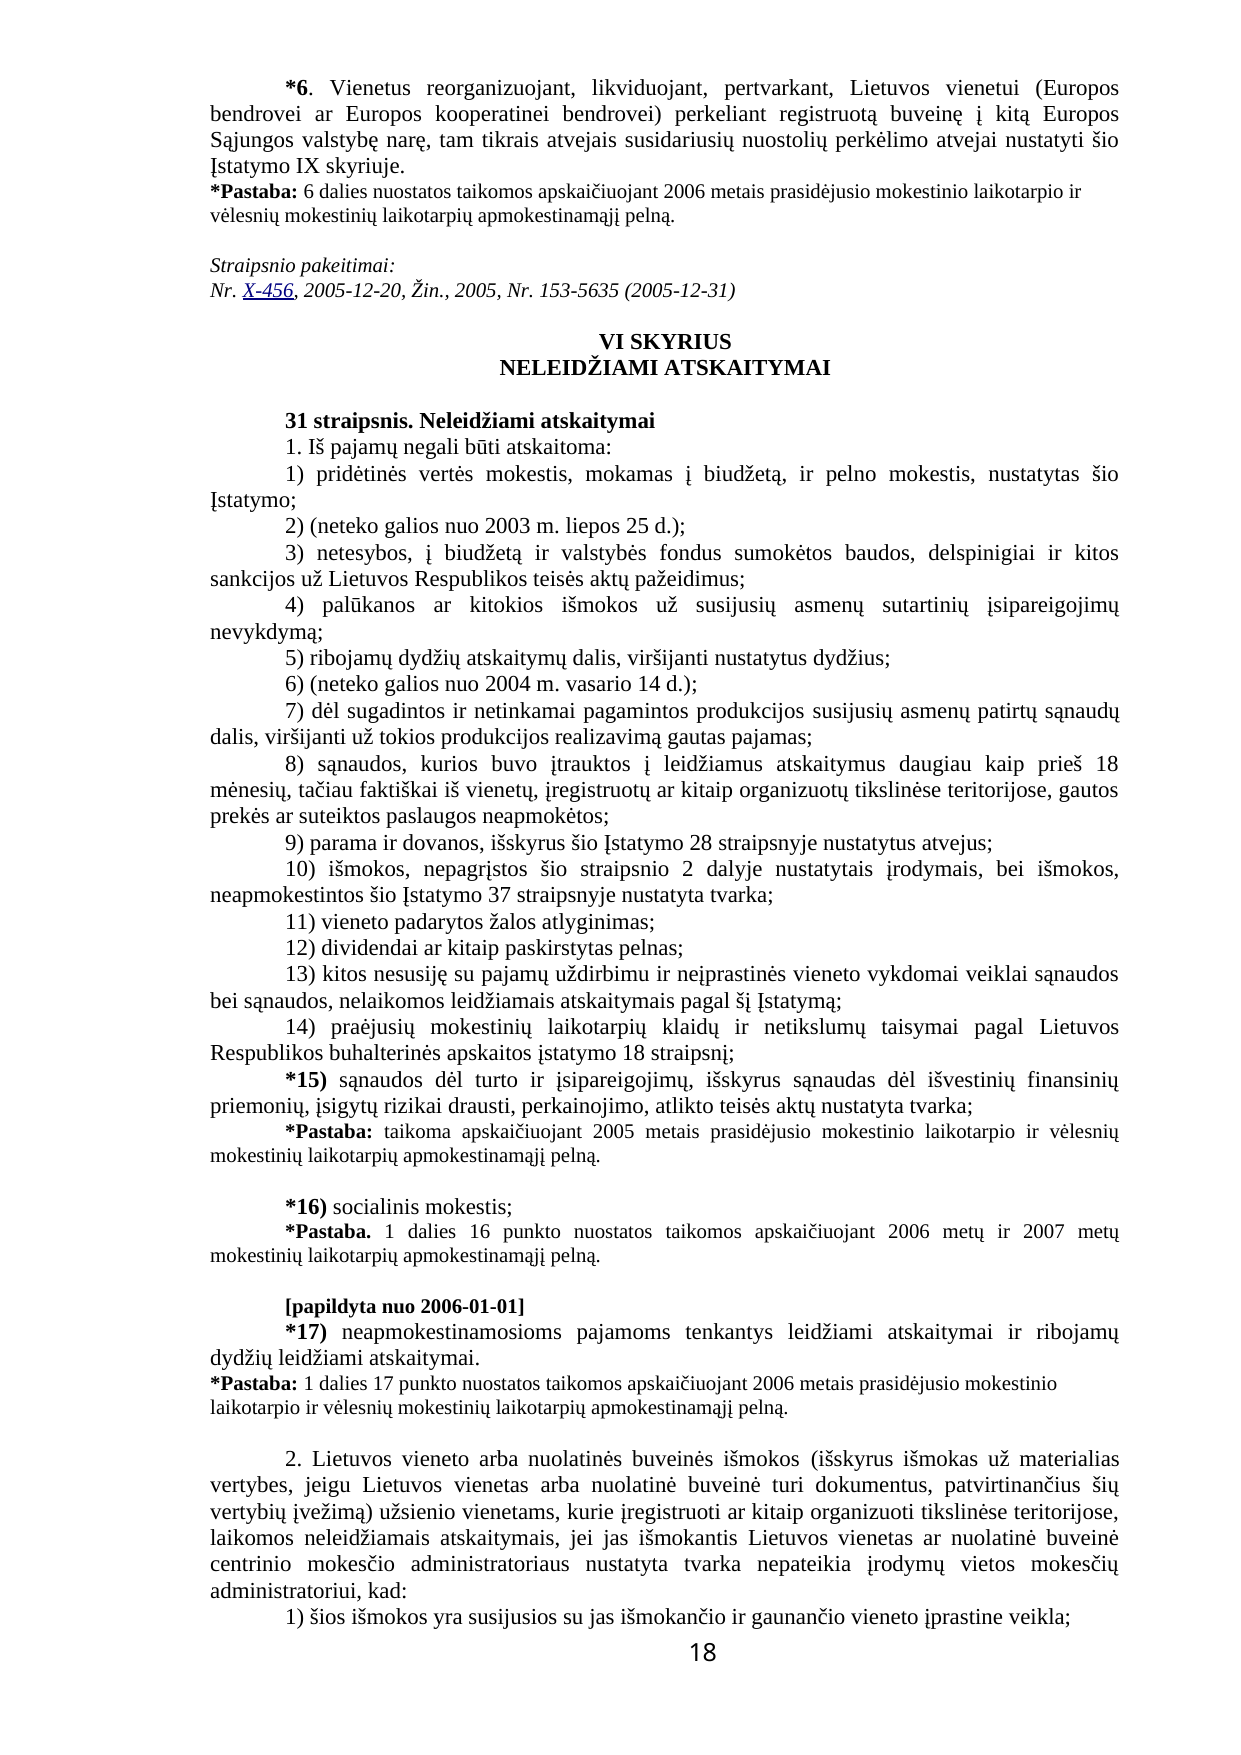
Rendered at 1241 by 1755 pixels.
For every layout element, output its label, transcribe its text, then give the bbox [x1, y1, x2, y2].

text 6) (neteko galios nuo 2004 m. vasario 14 d.); [210, 671, 1120, 697]
text 13) kitos nesusiję su pajamų uždirbimu ir neįprastinės vieneto vykdomai veiklai sąnaudos bei sąnaudos, nelaikomos leidžiamais atskaitymais pagal šį Įstatymą; [210, 960, 1120, 1013]
text 1) šios išmokos yra susijusios su jas išmokančio ir gaunančio vieneto įprastine veikla; [210, 1603, 1120, 1629]
text *6. Vienetus reorganizuojant, likviduojant, pertvarkant, Lietuvos vienetui (Europos bendrovei ar Europos kooperatinei bendrovei) perkeliant registruotą buveinę į kitą Europos Sąjungos valstybę narę, tam tikrais atvejais susidariusių nuostolių perkėlimo atvejai nustatyti šio Įstatymo IX skyriuje. [210, 73, 1120, 179]
text 3) netesybos, į biudžetą ir valstybės fondus sumokėtos baudos, delspinigiai ir kitos sankcijos už Lietuvos Respublikos teisės aktų pažeidimus; [210, 539, 1120, 591]
text [papildyta nuo 2006-01-01] [284, 1294, 1120, 1318]
text 7) dėl sugadintos ir netinkamai pagamintos produkcijos susijusių asmenų patirtų sąnaudų dalis, viršijanti už tokios produkcijos realizavimą gautas pajamas; [210, 697, 1120, 749]
text *15) sąnaudos dėl turto ir įsipareigojimų, išskyrus sąnaudas dėl išvestinių finansinių priemonių, įsigytų rizikai drausti, perkainojimo, atlikto teisės aktų nustatyta tvarka; [210, 1066, 1120, 1118]
text 5) ribojamų dydžių atskaitymų dalis, viršijanti nustatytus dydžius; [210, 644, 1120, 671]
text 1) pridėtinės vertės mokestis, mokamas į biudžetą, ir pelno mokestis, nustatytas šio Įstatymo; [210, 460, 1120, 512]
text *Pastaba. 1 dalies 16 punkto nuostatos taikomos apskaičiuojant 2006 metų ir 2007 metų mokestinių laikotarpių apmokestinamąjį pelną. [210, 1219, 1120, 1267]
text 9) parama ir dovanos, išskyrus šio Įstatymo 28 straipsnyje nustatytus atvejus; [210, 829, 1120, 855]
text 31 straipsnis. Neleidžiami atskaitymai [210, 407, 1120, 433]
text 14) praėjusių mokestinių laikotarpių klaidų ir netikslumų taisymai pagal Lietuvos Respublikos buhalterinės apskaitos įstatymo 18 straipsnį; [210, 1013, 1120, 1066]
text 11) vieneto padarytos žalos atlyginimas; [210, 908, 1120, 934]
text *Pastaba: 1 dalies 17 punkto nuostatos taikomos apskaičiuojant 2006 metais prasidėjusio mokestinio laikotarpio ir vėlesnių mokestinių laikotarpių apmokestinamąjį pelną. [210, 1371, 1120, 1419]
text *Pastaba: 6 dalies nuostatos taikomos apskaičiuojant 2006 metais prasidėjusio mokestinio laikotarpio ir vėlesnių mokestinių laikotarpių apmokestinamąjį pelną. [210, 179, 1120, 227]
text *16) socialinis mokestis; [210, 1193, 1120, 1219]
text NELEIDŽIAMI ATSKAITYMAI [210, 354, 1120, 381]
text 10) išmokos, nepagrįstos šio straipsnio 2 dalyje nustatytais įrodymais, bei išmokos, neapmokestintos šio Įstatymo 37 straipsnyje nustatyta tvarka; [210, 855, 1120, 908]
text 1. Iš pajamų negali būti atskaitoma: [210, 433, 1120, 460]
text 8) sąnaudos, kurios buvo įtrauktos į leidžiamus atskaitymus daugiau kaip prieš 18 mėnesių, tačiau faktiškai iš vienetų, įregistruotų ar kitaip organizuotų tikslinėse teritorijose, gautos prekės ar suteiktos paslaugos neapmokėtos; [210, 749, 1120, 829]
text 4) palūkanos ar kitokios išmokos už susijusių asmenų sutartinių įsipareigojimų nevykdymą; [210, 591, 1120, 644]
subtitle VI SKYRIUS [210, 328, 1120, 354]
text 2. Lietuvos vieneto arba nuolatinės buveinės išmokos (išskyrus išmokas už materialias vertybes, jeigu Lietuvos vienetas arba nuolatinė buveinė turi dokumentus, patvirtinančius šių vertybių įvežimą) užsienio vienetams, kurie įregistruoti ar kitaip organizuoti tikslinėse teritorijose, laikomos neleidžiamais atskaitymais, jei jas išmokantis Lietuvos vienetas ar nuolatinė buveinė centrinio mokesčio administratoriaus nustatyta tvarka nepateikia įrodymų vietos mokesčių administratoriui, kad: [210, 1445, 1120, 1603]
text *Pastaba: taikoma apskaičiuojant 2005 metais prasidėjusio mokestinio laikotarpio ir vėlesnių mokestinių laikotarpių apmokestinamąjį pelną. [210, 1118, 1120, 1167]
text 2) (neteko galios nuo 2003 m. liepos 25 d.); [210, 512, 1120, 539]
text *17) neapmokestinamosioms pajamoms tenkantys leidžiami atskaitymai ir ribojamų dydžių leidžiami atskaitymai. [210, 1318, 1120, 1371]
text Nr. X-456, 2005-12-20, Žin., 2005, Nr. 153-5635 (2005-12-31) [210, 277, 1120, 302]
text 12) dividendai ar kitaip paskirstytas pelnas; [210, 934, 1120, 960]
text Straipsnio pakeitimai: [210, 253, 1120, 277]
